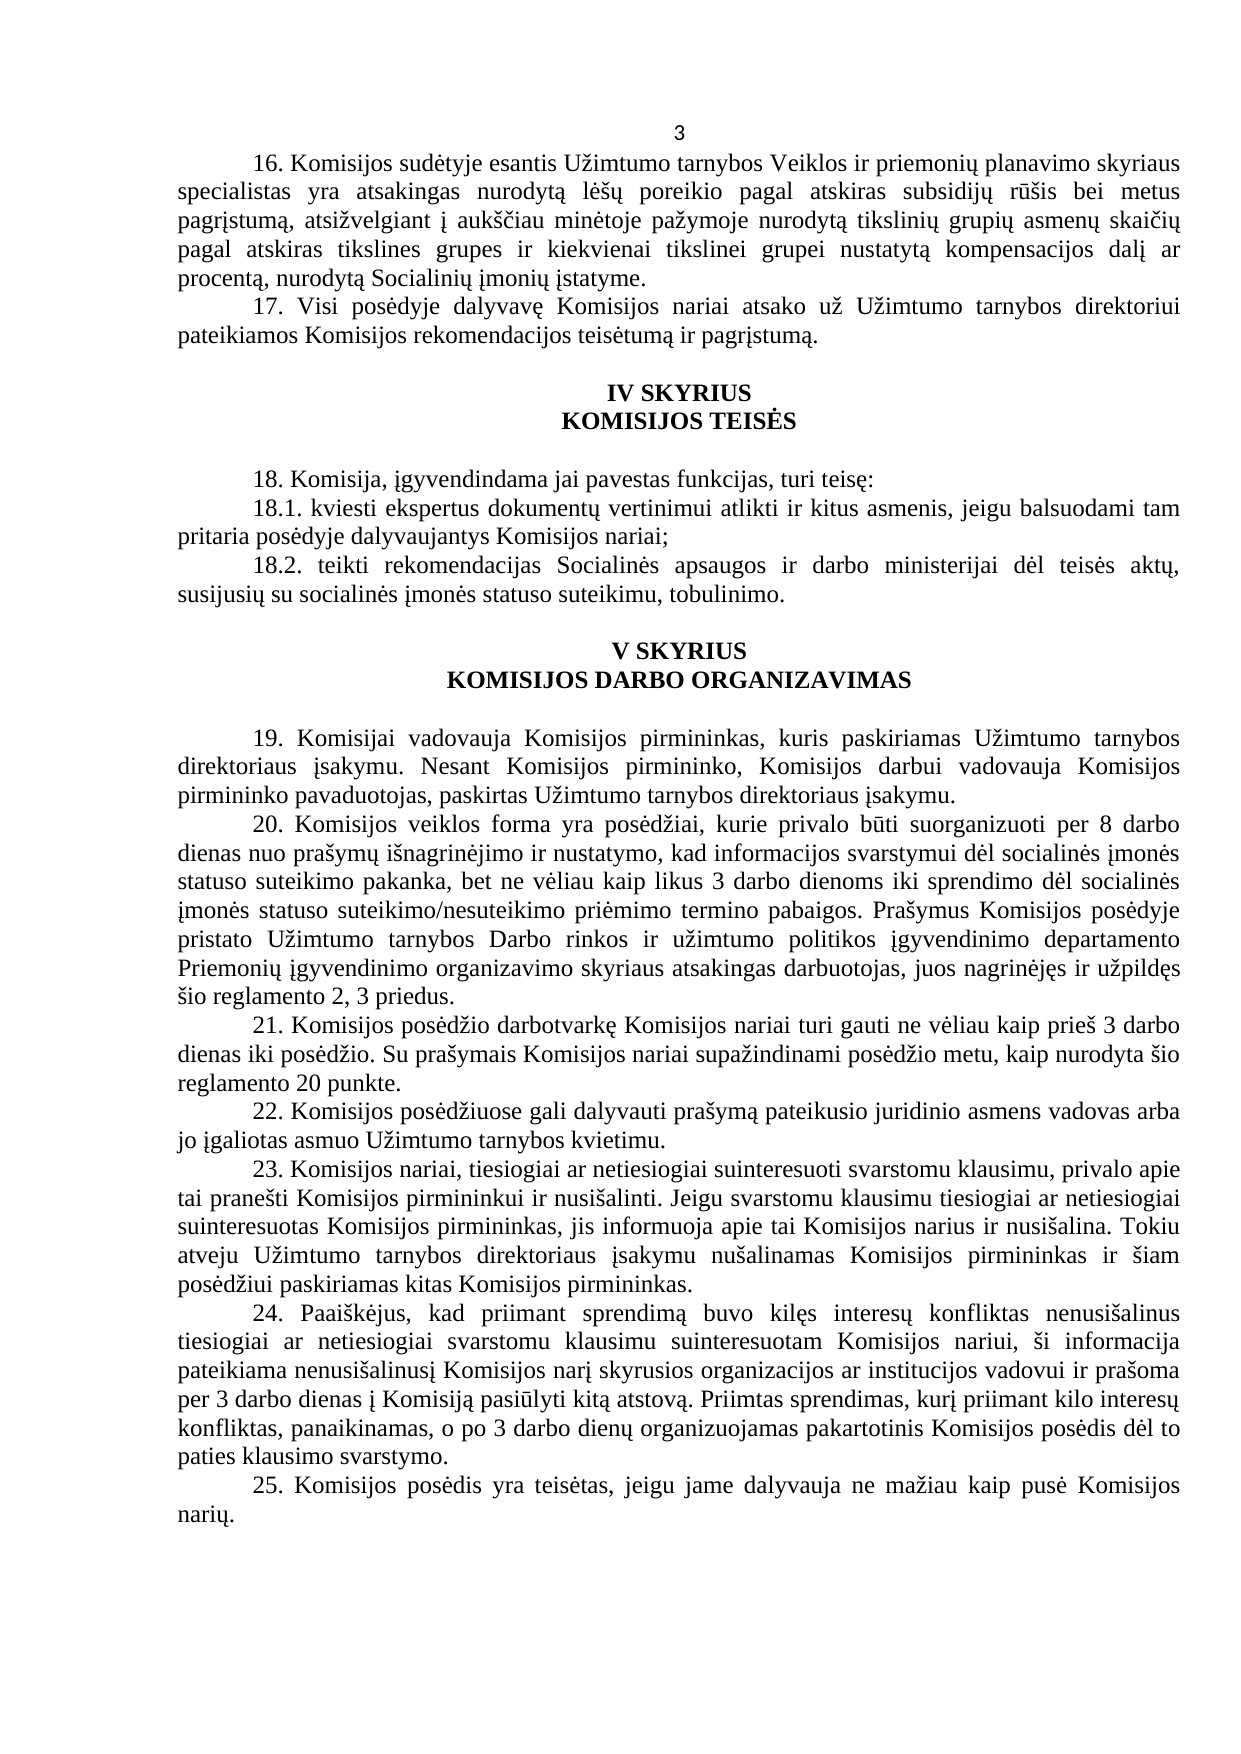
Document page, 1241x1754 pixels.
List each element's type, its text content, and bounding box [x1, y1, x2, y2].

text KOMISIJOS DARBO ORGANIZAVIMAS [177, 665, 1181, 694]
text IV SKYRIUS [177, 378, 1181, 406]
text 16. Komisijos sudėtyje esantis Užimtumo tarnybos Veiklos ir priemonių planavimo skyriaus specialistas yra atsakingas nurodytą lėšų poreikio pagal atskiras subsidijų rūšis bei metus pagrįstumą, atsižvelgiant į aukščiau minėtoje pažymoje nurodytą tikslinių grupių asmenų skaičių pagal atskiras tikslines grupes ir kiekvienai tikslinei grupei nustatytą kompensacijos dalį ar procentą, nurodytą Socialinių įmonių įstatyme. [177, 148, 1181, 291]
text 23. Komisijos nariai, tiesiogiai ar netiesiogiai suinteresuoti svarstomu klausimu, privalo apie tai pranešti Komisijos pirmininkui ir nusišalinti. Jeigu svarstomu klausimu tiesiogiai ar netiesiogiai suinteresuotas Komisijos pirmininkas, jis informuoja apie tai Komisijos narius ir nusišalina. Tokiu atveju Užimtumo tarnybos direktoriaus įsakymu nušalinamas Komisijos pirmininkas ir šiam posėdžiui paskiriamas kitas Komisijos pirmininkas. [177, 1154, 1181, 1298]
text 24. Paaiškėjus, kad priimant sprendimą buvo kilęs interesų konfliktas nenusišalinus tiesiogiai ar netiesiogiai svarstomu klausimu suinteresuotam Komisijos nariui, ši informacija pateikiama nenusišalinusį Komisijos narį skyrusios organizacijos ar institucijos vadovui ir prašoma per 3 darbo dienas į Komisiją pasiūlyti kitą atstovą. Priimtas sprendimas, kurį priimant kilo interesų konfliktas, panaikinamas, o po 3 darbo dienų organizuojamas pakartotinis Komisijos posėdis dėl to paties klausimo svarstymo. [177, 1298, 1181, 1470]
text 20. Komisijos veiklos forma yra posėdžiai, kurie privalo būti suorganizuoti per 8 darbo dienas nuo prašymų išnagrinėjimo ir nustatymo, kad informacijos svarstymui dėl socialinės įmonės statuso suteikimo pakanka, bet ne vėliau kaip likus 3 darbo dienoms iki sprendimo dėl socialinės įmonės statuso suteikimo/nesuteikimo priėmimo termino pabaigos. Prašymus Komisijos posėdyje pristato Užimtumo tarnybos Darbo rinkos ir užimtumo politikos įgyvendinimo departamento Priemonių įgyvendinimo organizavimo skyriaus atsakingas darbuotojas, juos nagrinėjęs ir užpildęs šio reglamento 2, 3 priedus. [177, 809, 1181, 1010]
text 19. Komisijai vadovauja Komisijos pirmininkas, kuris paskiriamas Užimtumo tarnybos direktoriaus įsakymu. Nesant Komisijos pirmininko, Komisijos darbui vadovauja Komisijos pirmininko pavaduotojas, paskirtas Užimtumo tarnybos direktoriaus įsakymu. [177, 723, 1181, 809]
text 17. Visi posėdyje dalyvavę Komisijos nariai atsako už Užimtumo tarnybos direktoriui pateikiamos Komisijos rekomendacijos teisėtumą ir pagrįstumą. [177, 291, 1181, 349]
text V SKYRIUS [177, 636, 1181, 665]
text 18.1. kviesti ekspertus dokumentų vertinimui atlikti ir kitus asmenis, jeigu balsuodami tam pritaria posėdyje dalyvaujantys Komisijos nariai; [177, 493, 1181, 550]
text KOMISIJOS TEISĖS [177, 406, 1181, 435]
text 22. Komisijos posėdžiuose gali dalyvauti prašymą pateikusio juridinio asmens vadovas arba jo įgaliotas asmuo Užimtumo tarnybos kvietimu. [177, 1096, 1181, 1154]
text 25. Komisijos posėdis yra teisėtas, jeigu jame dalyvauja ne mažiau kaip pusė Komisijos narių. [177, 1470, 1181, 1528]
text 21. Komisijos posėdžio darbotvarkę Komisijos nariai turi gauti ne vėliau kaip prieš 3 darbo dienas iki posėdžio. Su prašymais Komisijos nariai supažindinami posėdžio metu, kaip nurodyta šio reglamento 20 punkte. [177, 1010, 1181, 1096]
text 18.2. teikti rekomendacijas Socialinės apsaugos ir darbo ministerijai dėl teisės aktų, susijusių su socialinės įmonės statuso suteikimu, tobulinimo. [177, 550, 1181, 608]
text 18. Komisija, įgyvendindama jai pavestas funkcijas, turi teisę: [177, 464, 1181, 493]
